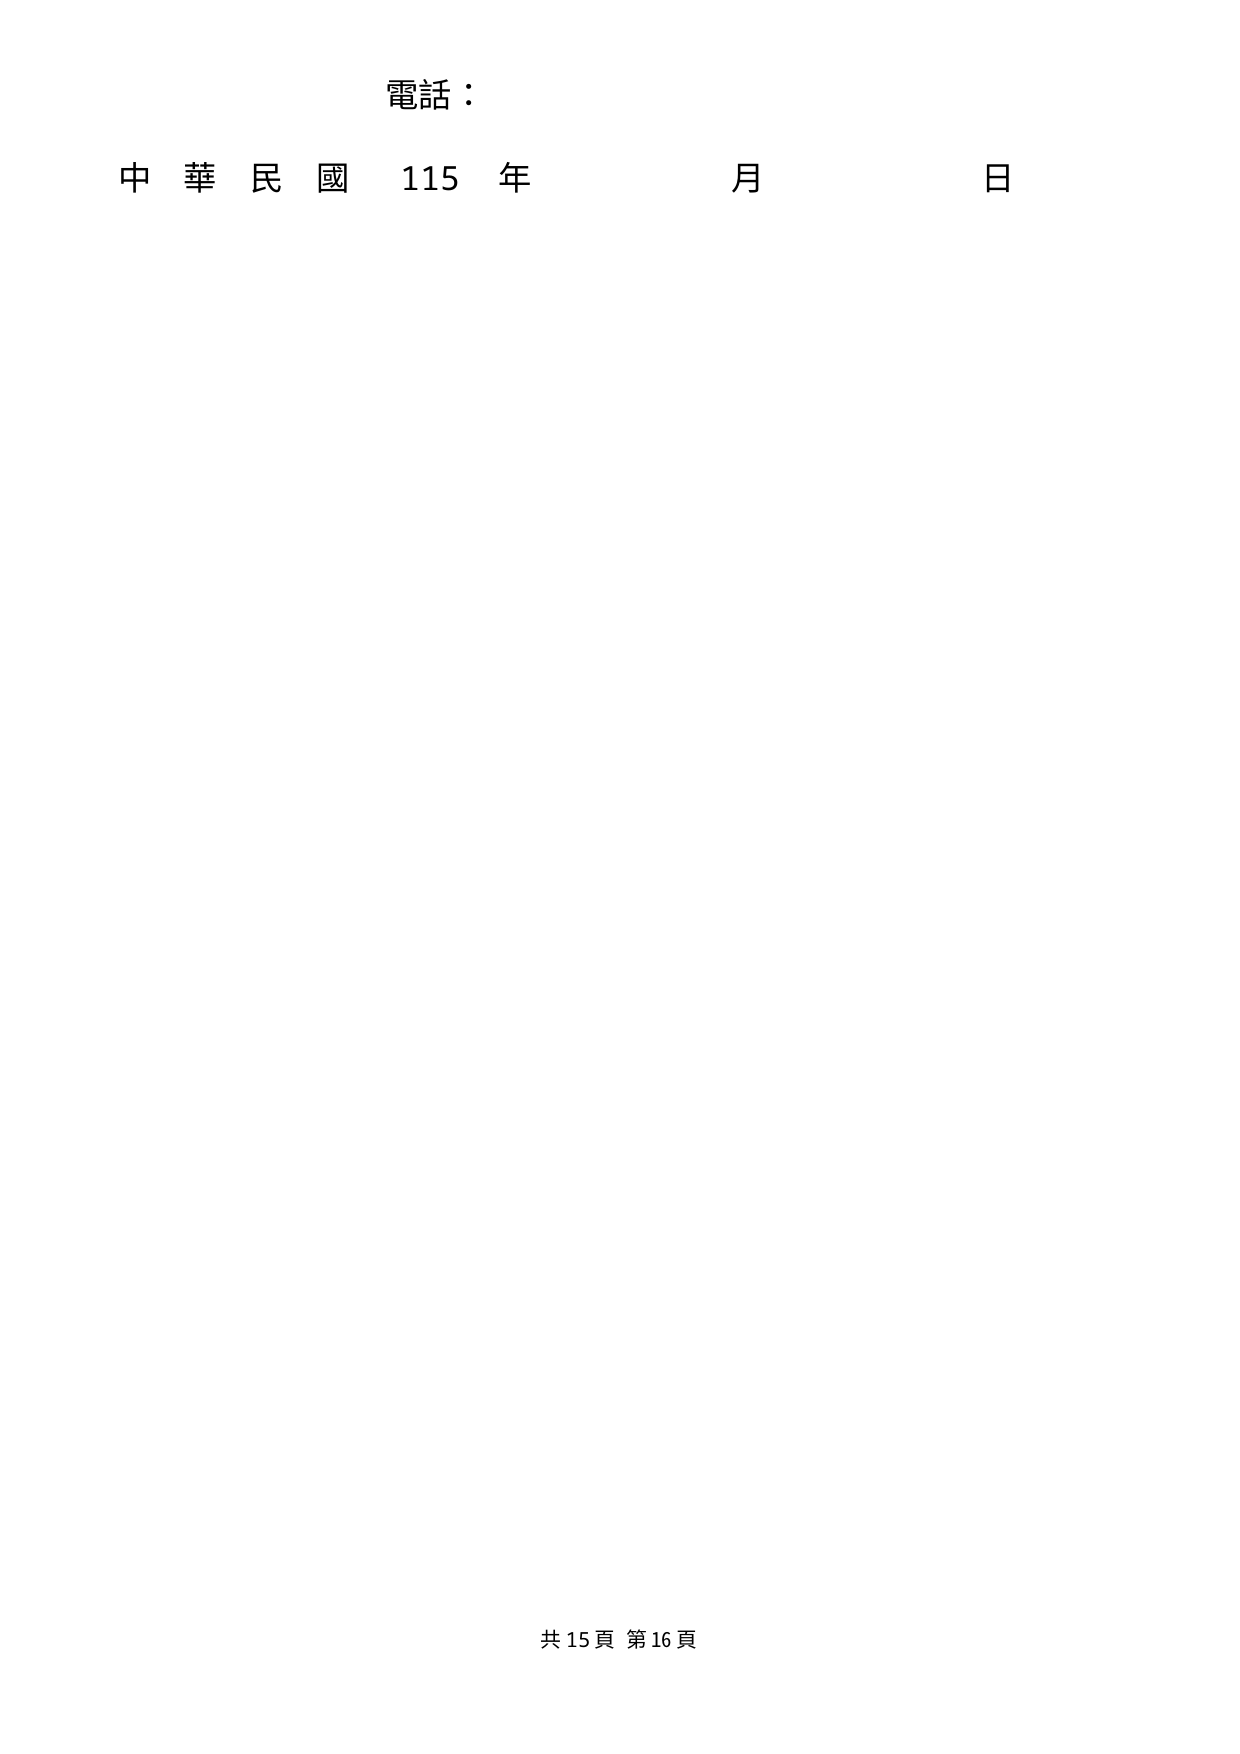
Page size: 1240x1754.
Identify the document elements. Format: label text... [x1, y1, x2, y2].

text 電話： [385, 75, 1118, 115]
text 中 華 民 國 115 年 月 日 [119, 155, 1118, 199]
